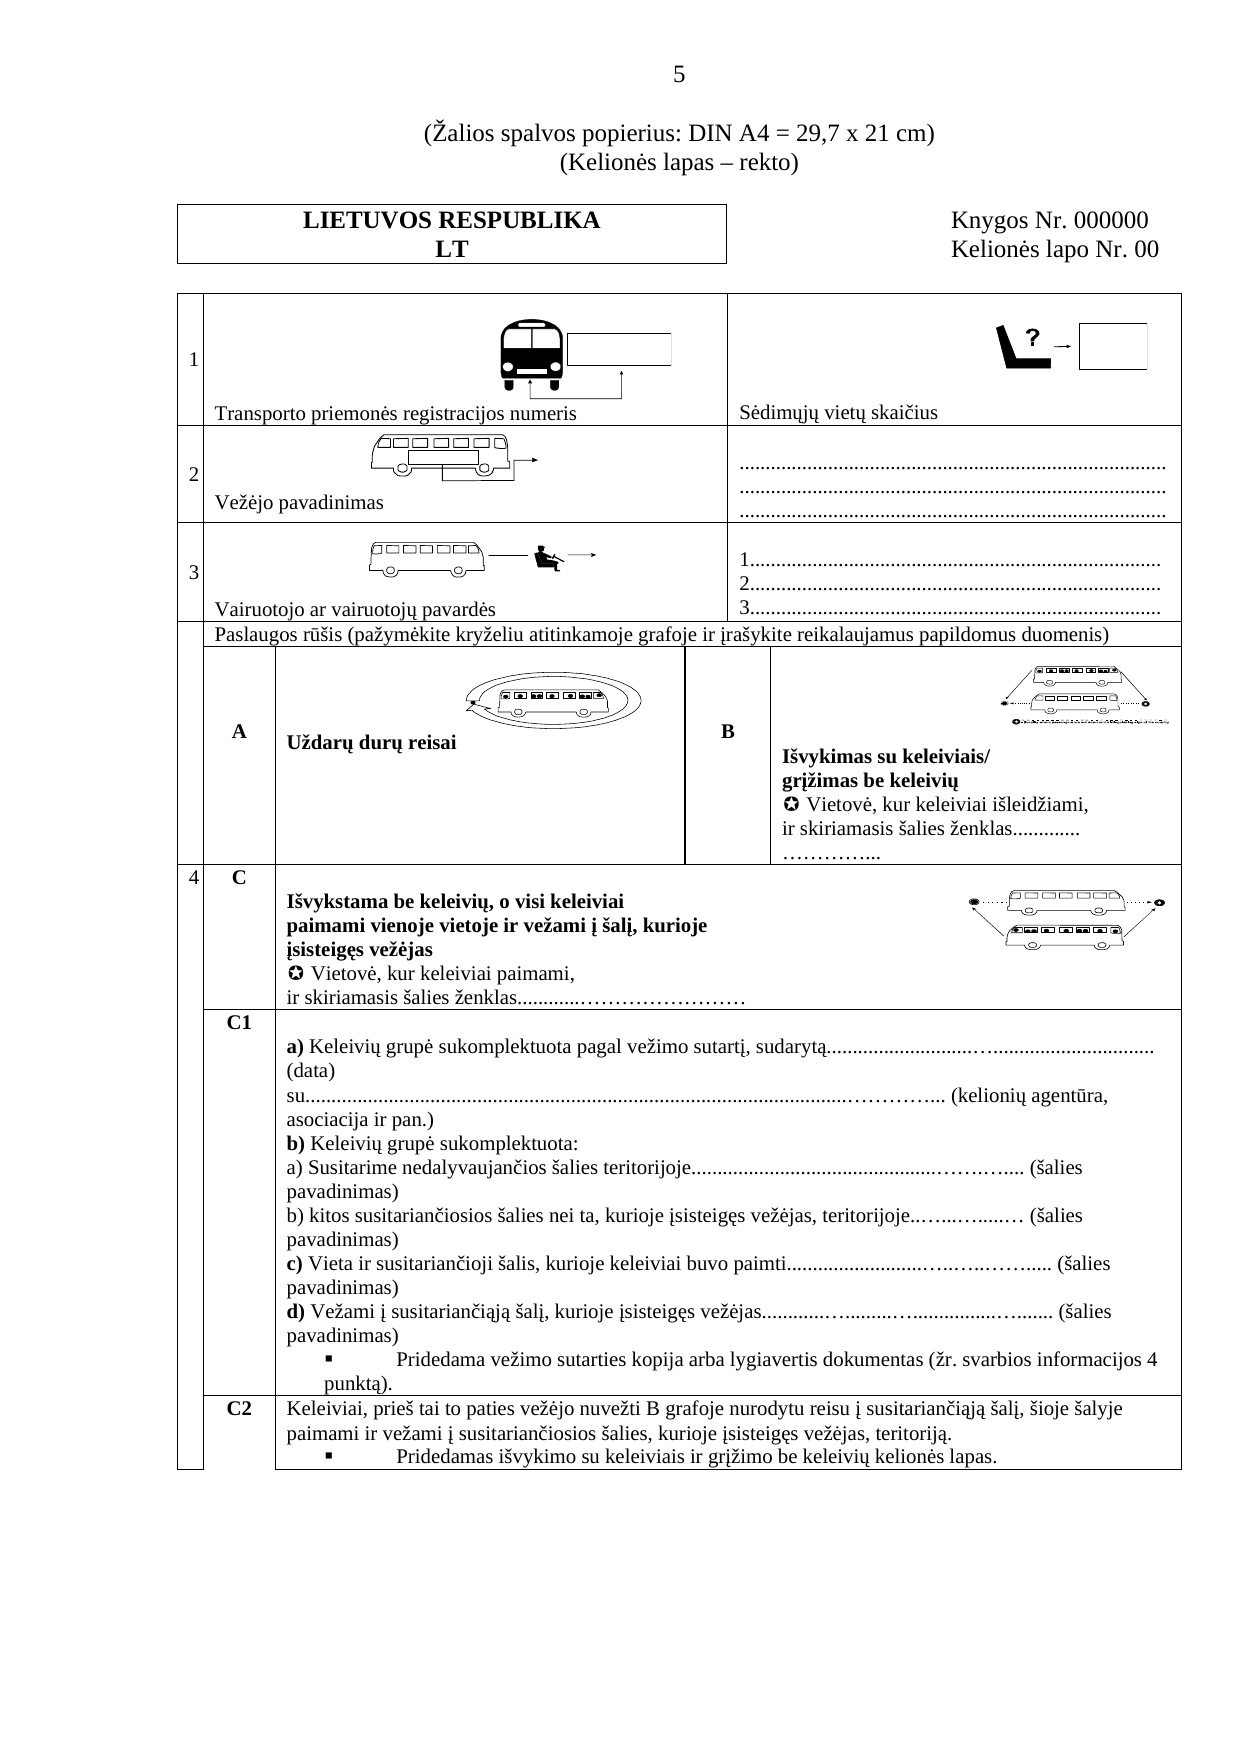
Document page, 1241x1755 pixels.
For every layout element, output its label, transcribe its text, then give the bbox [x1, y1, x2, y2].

text (Žalios spalvos popierius: DIN A4 = 29,7 x 21 cm) [177, 118, 1181, 147]
table_cell Vairuotojo ar vairuotojų pavardės [204, 523, 727, 621]
table_header LIETUVOS RESPUBLIKA LT [178, 205, 726, 263]
table_cell [178, 622, 203, 864]
table_cell C1 [204, 1010, 275, 1395]
table_cell .................................................................................. .................................................................................. .................................................................................. [728, 426, 1181, 522]
table_cell Vežėjo pavadinimas [204, 426, 727, 522]
table_cell 1............................................................................... 2............................................................................... 3............................................................................... [728, 523, 1181, 621]
table_cell 4 [178, 865, 203, 1468]
table_cell A [204, 647, 275, 864]
table_header Sėdimųjų vietų skaičius [728, 294, 1181, 425]
text (Kelionės lapas – rekto) [177, 147, 1181, 176]
table_cell Uždarų durų reisai [276, 647, 684, 864]
table_cell Išvykstama be keleivių, o visi keleiviai paimami vienoje vietoje ir vežami į šalį, kurioje įsisteigęs vežėjas  Vietovė, kur keleiviai paimami, ir skiriamasis šalies ženklas............…………………… [276, 865, 771, 1009]
table_header 1 [178, 294, 203, 425]
table_cell a) Keleivių grupė sukomplektuota pagal vežimo sutartį, sudarytą............................…............................... (data) su........................................................................................................…………... (kelionių agentūra, asociacija ir pan.) b) Keleivių grupė sukomplektuota: a) Susitarime nedalyvaujančios šalies teritorijoje...............................................…….….... (šalies pavadinimas) b) kitos susitariančiosios šalies nei ta, kurioje įsisteigęs vežėjas, teritorijoje..…...….....… (šalies pavadinimas) c) Vieta ir susitariančioji šalis, kurioje keleiviai buvo paimti..........................…..…..……..... (šalies pavadinimas) d) Vežami į susitariančiąją šalį, kurioje įsisteigęs vežėjas............….........…................…....... (šalies pavadinimas)  Pridedama vežimo sutarties kopija arba lygiavertis dokumentas (žr. svarbios informacijos 4 punktą). [276, 1010, 1181, 1395]
table_cell Išvykimas su keleiviais/ grįžimas be keleivių  Vietovė, kur keleiviai išleidžiami, ir skiriamasis šalies ženklas.............…………... [771, 647, 1181, 864]
table_cell 2 [178, 426, 203, 522]
table_cell C [204, 865, 275, 1009]
table_cell Paslaugos rūšis (pažymėkite kryželiu atitinkamoje grafoje ir įrašykite reikalaujamus papildomus duomenis) [204, 622, 1181, 646]
table_header [727, 204, 939, 263]
table_header Knygos Nr. 000000 Kelionės lapo Nr. 00 [940, 204, 1181, 263]
table_cell C2 [204, 1396, 275, 1468]
table_cell [771, 865, 1181, 1009]
table_cell Keleiviai, prieš tai to paties vežėjo nuvežti B grafoje nurodytu reisu į susitariančiąją šalį, šioje šalyje paimami ir vežami į susitariančiosios šalies, kurioje įsisteigęs vežėjas, teritoriją.  Pridedamas išvykimo su keleiviais ir grįžimo be keleivių kelionės lapas. [276, 1396, 1181, 1468]
table_cell 3 [178, 523, 203, 621]
table_cell B [686, 647, 770, 864]
table_header Transporto priemonės registracijos numeris [204, 294, 727, 425]
